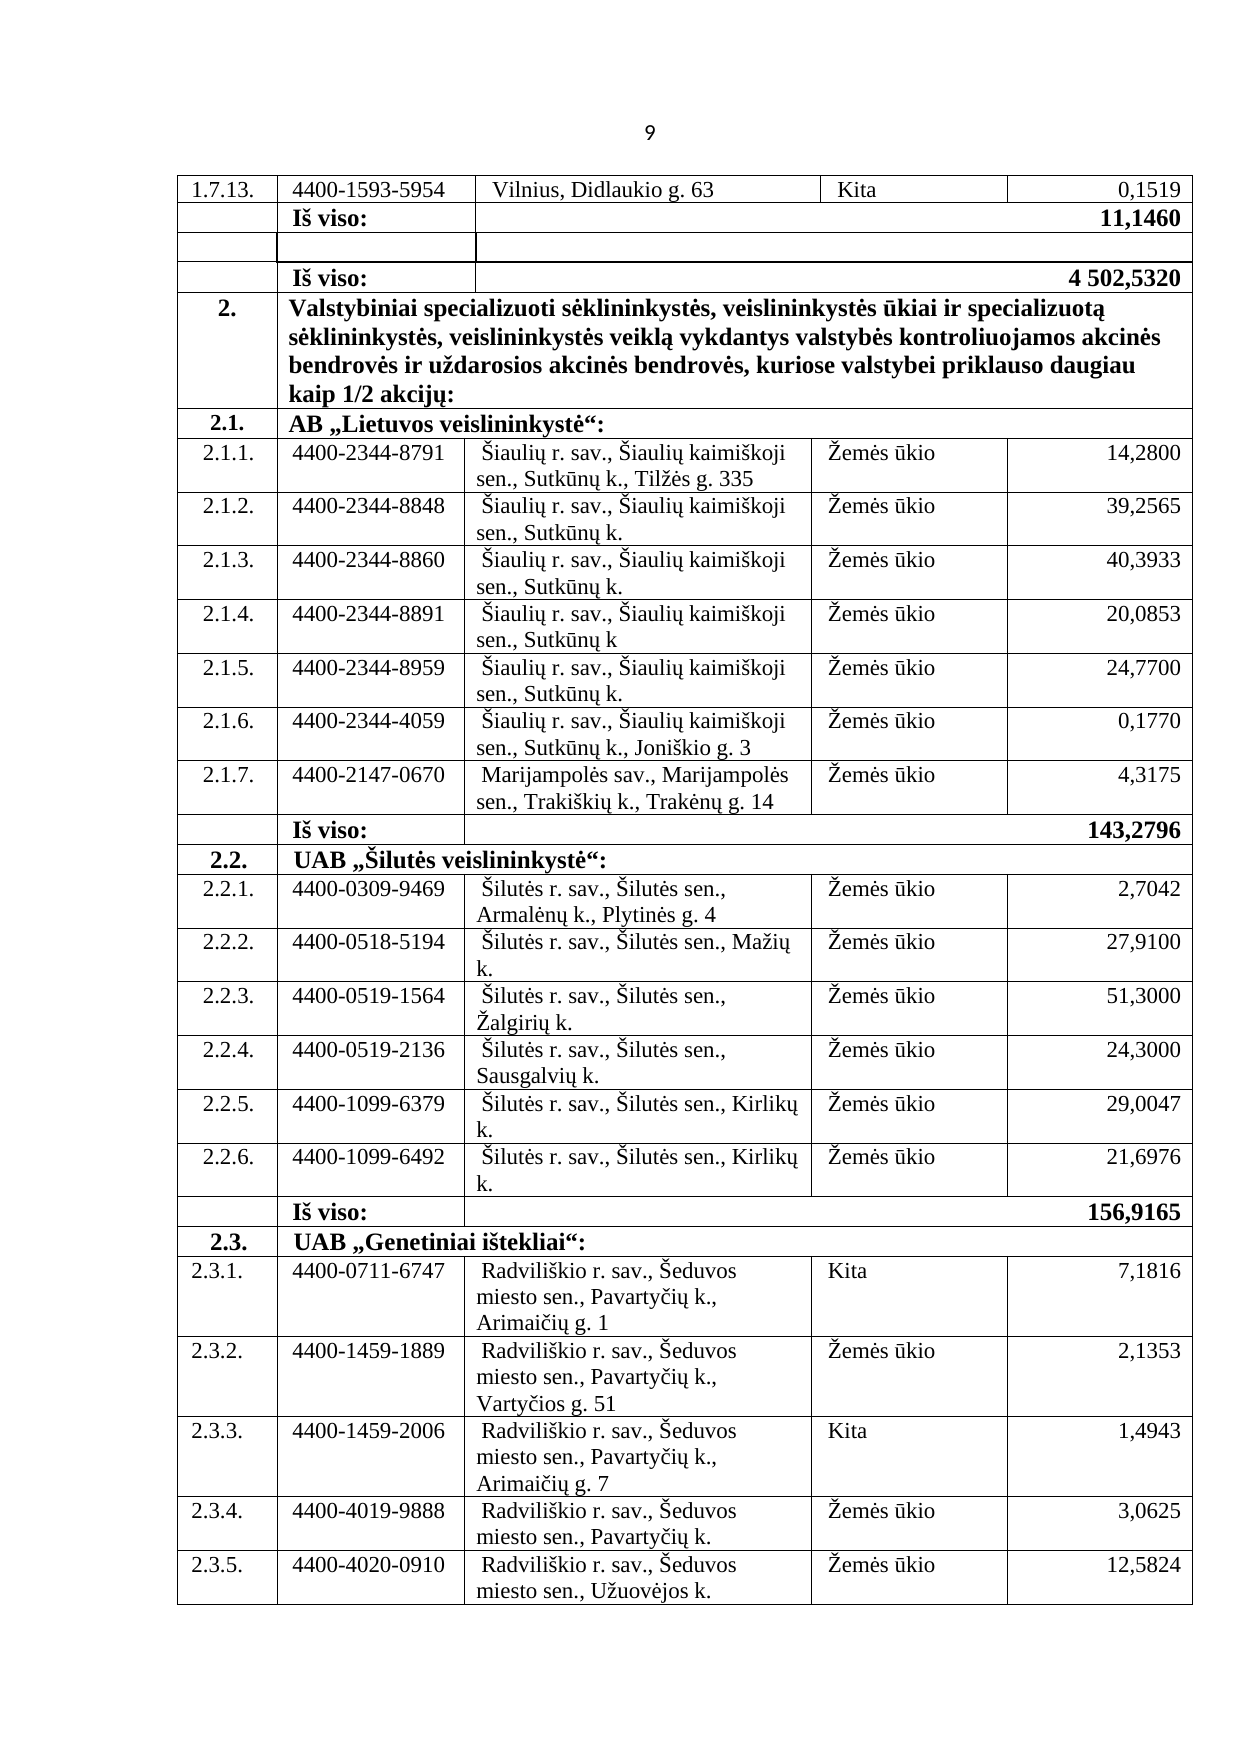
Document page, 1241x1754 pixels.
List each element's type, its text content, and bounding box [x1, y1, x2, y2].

table_cell 2.1.5. [178, 654, 277, 707]
table_cell 27,9100 [1008, 929, 1192, 981]
table_cell 12,5824 [1008, 1551, 1192, 1603]
table_cell Iš viso: [278, 263, 475, 292]
table_cell Kita [812, 1417, 1007, 1496]
table_cell 2,1353 [1008, 1337, 1192, 1416]
table_cell 21,6976 [1008, 1144, 1192, 1196]
table_cell 29,0047 [1008, 1090, 1192, 1142]
table_cell 2.2.4. [178, 1036, 277, 1089]
table_cell Iš viso: [278, 1197, 464, 1226]
table_cell Šilutės r. sav., Šilutės sen., Sausgalvių k. [465, 1036, 811, 1089]
table_cell 2.2. [178, 845, 277, 874]
table_cell 2.1.4. [178, 600, 277, 653]
table_cell 24,3000 [1008, 1036, 1192, 1089]
table_cell [178, 203, 277, 232]
table_cell Žemės ūkio [812, 982, 1007, 1035]
table_cell 143,2796 [465, 815, 1192, 844]
table_cell [178, 233, 276, 261]
table_cell 20,0853 [1008, 600, 1192, 653]
table_cell Šilutės r. sav., Šilutės sen., Kirlikų k. [465, 1090, 811, 1142]
table_cell 4400-2344-8959 [278, 654, 464, 707]
table_cell Žemės ūkio [812, 1551, 1007, 1603]
table_cell Žemės ūkio [812, 493, 1007, 545]
table_cell 4400-2344-8860 [278, 546, 464, 599]
table_cell 11,1460 [476, 203, 1192, 232]
table_cell 4400-0519-1564 [278, 982, 464, 1035]
table_cell 4400-2344-4059 [278, 708, 464, 760]
table_cell Žemės ūkio [812, 1144, 1007, 1196]
table_cell Šilutės r. sav., Šilutės sen., Kirlikų k. [465, 1144, 811, 1196]
table_cell [477, 233, 1192, 261]
table_cell 51,3000 [1008, 982, 1192, 1035]
table_cell Radviliškio r. sav., Šeduvos miesto sen., Pavartyčių k. [465, 1497, 811, 1550]
table_cell 7,1816 [1008, 1257, 1192, 1336]
table_cell 2,7042 [1008, 875, 1192, 927]
table_cell 4400-1459-1889 [278, 1337, 464, 1416]
table_cell 4 502,5320 [476, 263, 1192, 292]
table_cell Šiaulių r. sav., Šiaulių kaimiškoji sen., Sutkūnų k [465, 600, 811, 653]
table_cell 2.2.5. [178, 1090, 277, 1142]
table_cell Valstybiniai specializuoti sėklininkystės, veislininkystės ūkiai ir specializuotą sėklininkystės, veislininkystės veiklą vykdantys valstybės kontroliuojamos akcinės bendrovės ir uždarosios akcinės bendrovės, kuriose valstybei priklauso daugiau kaip 1/2 akcijų: [278, 293, 1192, 408]
table_cell Radviliškio r. sav., Šeduvos miesto sen., Pavartyčių k., Vartyčios g. 51 [465, 1337, 811, 1416]
table_cell 4400-1459-2006 [278, 1417, 464, 1496]
table_cell 2.2.1. [178, 875, 277, 927]
table_cell 2.1.1. [178, 439, 277, 492]
table_cell Šiaulių r. sav., Šiaulių kaimiškoji sen., Sutkūnų k., Joniškio g. 3 [465, 708, 811, 760]
table_cell Iš viso: [278, 815, 464, 844]
table_cell 4400-2147-0670 [278, 761, 464, 814]
table_cell Žemės ūkio [812, 875, 1007, 927]
table_cell [178, 815, 277, 844]
table_cell Žemės ūkio [812, 654, 1007, 707]
table_cell Žemės ūkio [812, 1337, 1007, 1416]
table_cell [178, 262, 277, 292]
table_cell 4,3175 [1008, 761, 1192, 814]
table_cell Radviliškio r. sav., Šeduvos miesto sen., Pavartyčių k., Arimaičių g. 7 [465, 1417, 811, 1496]
table_cell Žemės ūkio [812, 1497, 1007, 1550]
table_cell 2.3. [178, 1227, 277, 1256]
table_cell 4400-1099-6379 [278, 1090, 464, 1142]
table_cell 39,2565 [1008, 493, 1192, 545]
table_cell 2.3.5. [178, 1551, 277, 1603]
table_cell Šilutės r. sav., Šilutės sen., Mažių k. [465, 929, 811, 981]
table_cell 4400-0519-2136 [278, 1036, 464, 1089]
table_cell Šiaulių r. sav., Šiaulių kaimiškoji sen., Sutkūnų k. [465, 546, 811, 599]
table_cell Žemės ūkio [812, 1036, 1007, 1089]
table_cell Šilutės r. sav., Šilutės sen., Armalėnų k., Plytinės g. 4 [465, 875, 811, 927]
table_cell Kita [812, 1257, 1007, 1336]
table_cell Žemės ūkio [812, 708, 1007, 760]
table_cell Iš viso: [278, 203, 475, 232]
table_cell 40,3933 [1008, 546, 1192, 599]
table_cell 4400-1593-5954 [278, 176, 475, 202]
table_cell UAB „Genetiniai ištekliai“: [278, 1227, 1192, 1256]
table_cell Žemės ūkio [812, 439, 1007, 492]
table_cell 2.3.3. [178, 1417, 277, 1496]
table_cell 2. [178, 293, 277, 408]
table_cell Žemės ūkio [812, 546, 1007, 599]
table_cell 2.2.3. [178, 982, 277, 1035]
table_cell 24,7700 [1008, 654, 1192, 707]
table_cell 1,4943 [1008, 1417, 1192, 1496]
table_cell 2.3.4. [178, 1497, 277, 1550]
table_cell 2.1.3. [178, 546, 277, 599]
table_cell Radviliškio r. sav., Šeduvos miesto sen., Pavartyčių k., Arimaičių g. 1 [465, 1257, 811, 1336]
table_cell 4400-1099-6492 [278, 1144, 464, 1196]
table_cell 4400-4020-0910 [278, 1551, 464, 1603]
table_cell 0,1770 [1008, 708, 1192, 760]
table_cell Radviliškio r. sav., Šeduvos miesto sen., Užuovėjos k. [465, 1551, 811, 1603]
table_cell 4400-0518-5194 [278, 929, 464, 981]
table_cell 2.1.2. [178, 493, 277, 545]
table_cell UAB „Šilutės veislininkystė“: [278, 845, 1192, 874]
table_cell 3,0625 [1008, 1497, 1192, 1550]
table_cell 4400-4019-9888 [278, 1497, 464, 1550]
table_cell 2.3.1. [178, 1257, 277, 1336]
table_cell 14,2800 [1008, 439, 1192, 492]
table_cell [278, 233, 475, 261]
table_cell 2.1. [178, 409, 277, 438]
table_cell 2.2.2. [178, 929, 277, 981]
table_cell AB „Lietuvos veislininkystė“: [278, 409, 1192, 438]
table_cell Žemės ūkio [812, 600, 1007, 653]
table_cell 2.3.2. [178, 1337, 277, 1416]
table_cell 4400-2344-8848 [278, 493, 464, 545]
table_cell Kita [821, 176, 1007, 202]
table_cell 4400-0711-6747 [278, 1257, 464, 1336]
table_cell Šiaulių r. sav., Šiaulių kaimiškoji sen., Sutkūnų k. [465, 493, 811, 545]
table_cell Žemės ūkio [812, 1090, 1007, 1142]
table_cell Žemės ūkio [812, 761, 1007, 814]
table_cell Žemės ūkio [812, 929, 1007, 981]
table_cell 156,9165 [465, 1197, 1192, 1226]
table_cell Šiaulių r. sav., Šiaulių kaimiškoji sen., Sutkūnų k., Tilžės g. 335 [465, 439, 811, 492]
table_cell Vilnius, Didlaukio g. 63 [476, 176, 820, 202]
table_cell 4400-0309-9469 [278, 875, 464, 927]
table_cell Šiaulių r. sav., Šiaulių kaimiškoji sen., Sutkūnų k. [465, 654, 811, 707]
table_cell Marijampolės sav., Marijampolės sen., Trakiškių k., Trakėnų g. 14 [465, 761, 811, 814]
table_cell 2.1.7. [178, 761, 277, 814]
table_cell 2.2.6. [178, 1144, 277, 1196]
table_cell 4400-2344-8891 [278, 600, 464, 653]
table_cell 4400-2344-8791 [278, 439, 464, 492]
table_cell 0,1519 [1008, 176, 1192, 202]
table_cell [178, 1197, 277, 1226]
table_cell 2.1.6. [178, 708, 277, 760]
table_cell 1.7.13. [178, 176, 277, 202]
table_cell Šilutės r. sav., Šilutės sen., Žalgirių k. [465, 982, 811, 1035]
